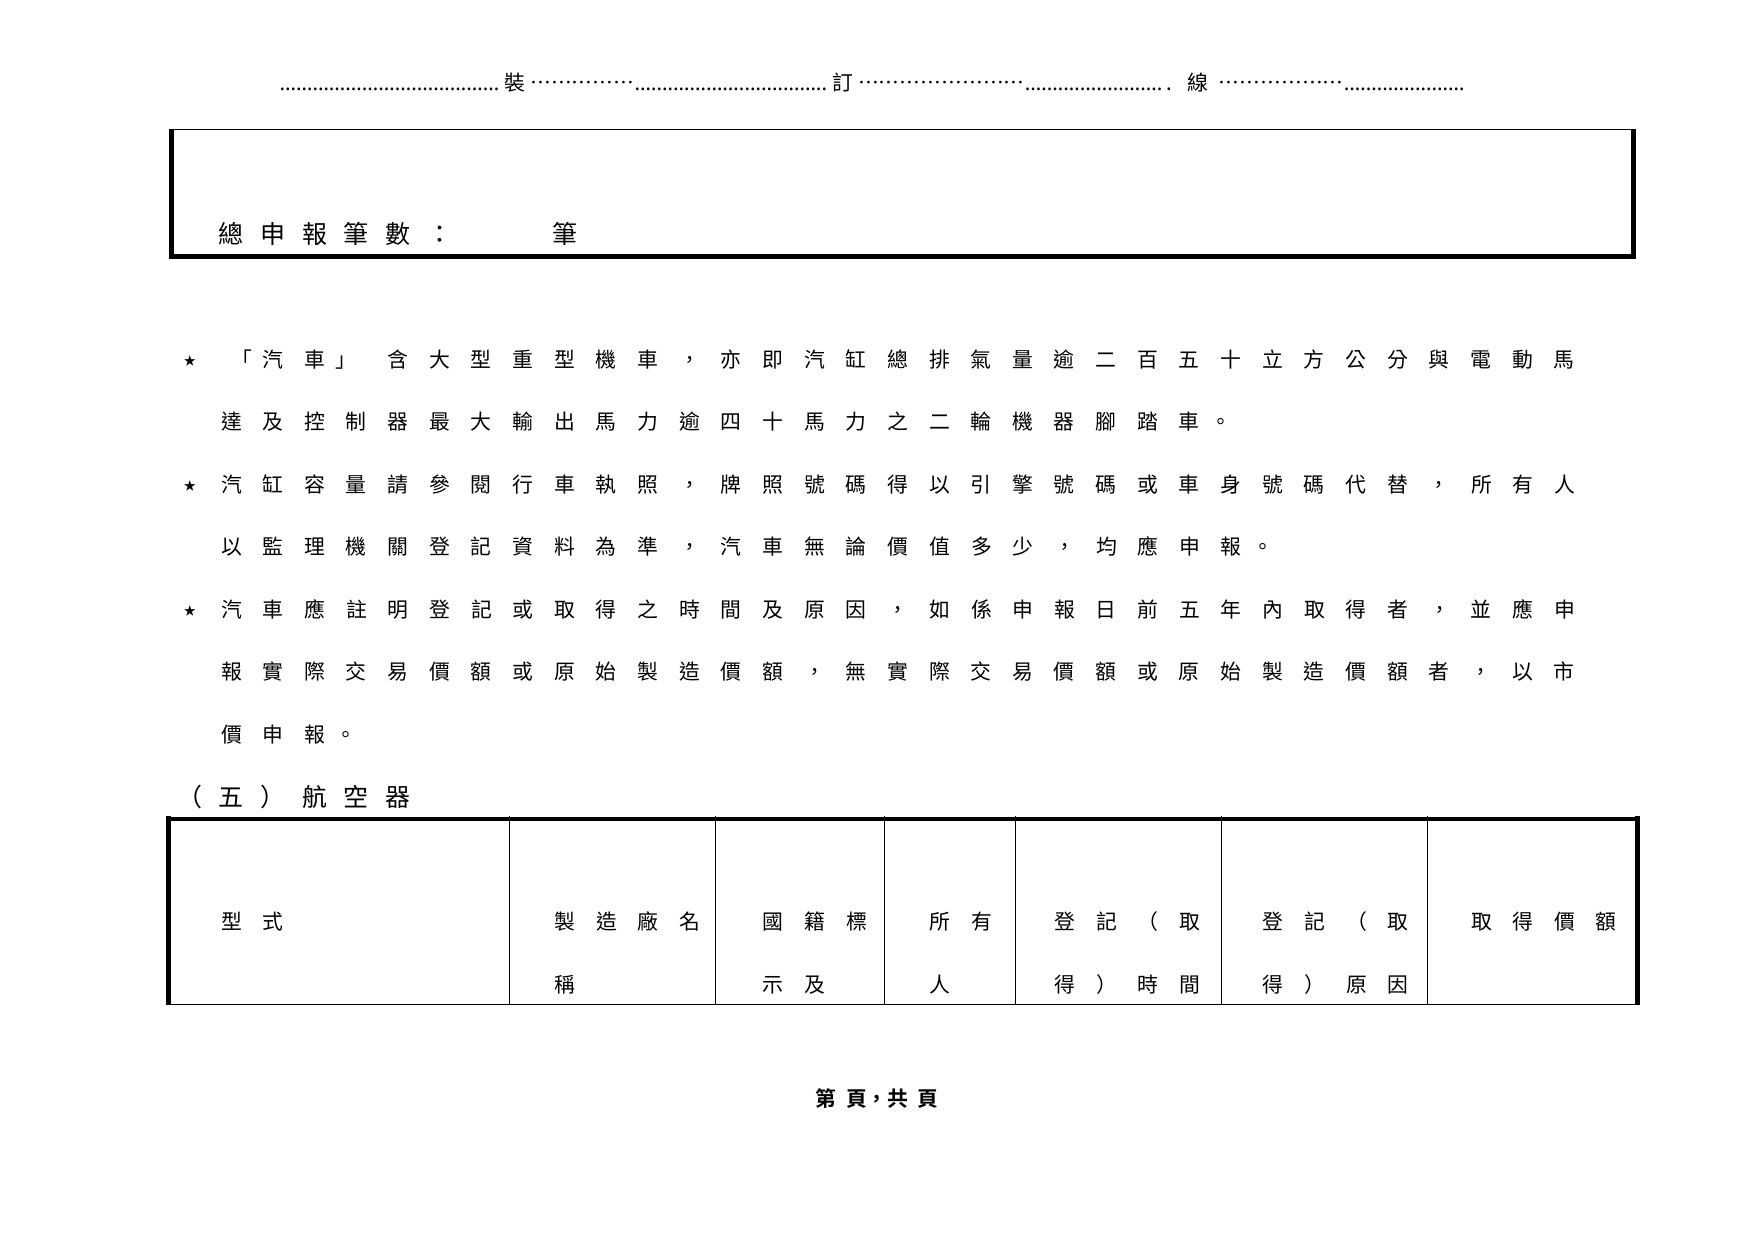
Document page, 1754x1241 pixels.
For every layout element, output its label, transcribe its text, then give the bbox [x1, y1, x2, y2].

table_header 型式 [171, 821, 509, 1004]
table_header 登記（取得）時間 [1016, 821, 1221, 1004]
text ★汽車應註明登記或取得之時間及原因，如係申報日前五年內取得者，並應申報實際交易價額或原始製造價額，無實際交易價額或原始製造價額者，以市價申報。 [169, 566, 1585, 754]
table_cell 總申報筆數： 筆 [174, 130, 1631, 254]
text ★汽缸容量請參閱行車執照，牌照號碼得以引擎號碼或車身號碼代替，所有人以監理機關登記資料為準，汽車無論價值多少，均應申報。 [169, 441, 1585, 566]
text （五）航空器 [169, 754, 1585, 816]
table_header 製造廠名稱 [510, 821, 715, 1004]
table_header 國籍標示及 [716, 821, 884, 1004]
text ★「汽車」含大型重型機車，亦即汽缸總排氣量逾二百五十立方公分與電動馬達及控制器最大輸出馬力逾四十馬力之二輪機器腳踏車。 [169, 316, 1585, 441]
table_header 登記（取得）原因 [1222, 821, 1427, 1004]
table_header 取得價額 [1428, 821, 1635, 1004]
table_header 所有人 [885, 821, 1015, 1004]
